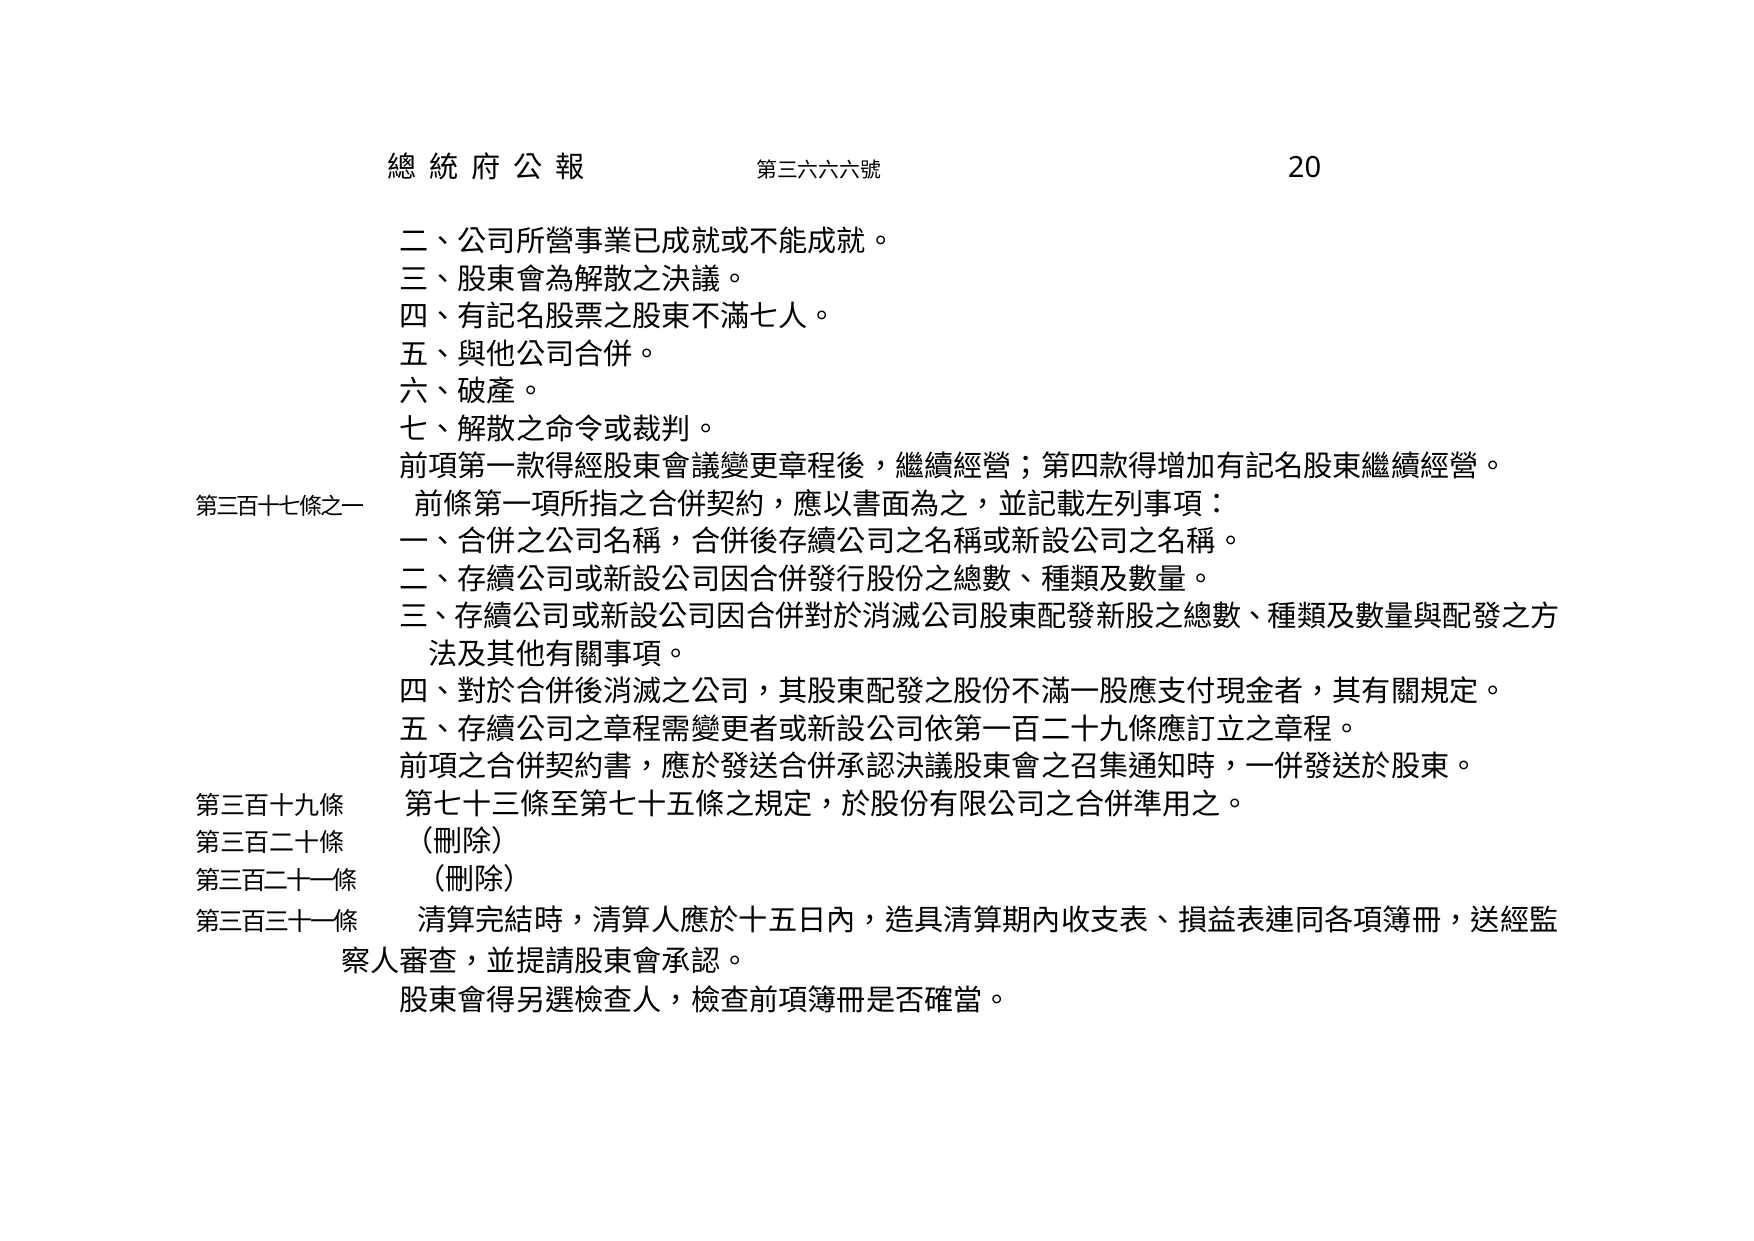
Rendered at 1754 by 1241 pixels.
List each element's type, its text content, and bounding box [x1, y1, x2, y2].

text 第三百三十一條 清算完結時，清算人應於十五日內，造具清算期內收支表、損益表連同各項簿冊，送經監察人審查，並提請股東會承認。 [195, 897, 1559, 980]
text 二、公司所營事業已成就或不能成就。 [399, 222, 1559, 259]
text 七、解散之命令或裁判。 [399, 409, 1559, 447]
text 第三百二十條 （刪除） [195, 822, 1559, 859]
text 第三百二十一條 （刪除） [195, 859, 1559, 897]
text 第三百十七條之一 前條第一項所指之合併契約，應以書面為之，並記載左列事項： [195, 484, 1559, 522]
text 四、對於合併後消滅之公司，其股東配發之股份不滿一股應支付現金者，其有關規定。 [399, 672, 1559, 709]
text 五、存續公司之章程需變更者或新設公司依第一百二十九條應訂立之章程。 [399, 709, 1559, 747]
text 前項之合併契約書，應於發送合併承認決議股東會之召集通知時，一併發送於股東。 [341, 747, 1559, 784]
text 三、存續公司或新設公司因合併對於消滅公司股東配發新股之總數、種類及數量與配發之方法及其他有關事項。 [399, 597, 1559, 672]
text 六、破產。 [399, 372, 1559, 409]
text 四、有記名股票之股東不滿七人。 [399, 297, 1559, 334]
text 五、與他公司合併。 [399, 334, 1559, 372]
text 一、合併之公司名稱，合併後存續公司之名稱或新設公司之名稱。 [399, 522, 1559, 559]
text 前項第一款得經股東會議變更章程後，繼續經營；第四款得增加有記名股東繼續經營。 [341, 447, 1559, 484]
text 二、存續公司或新設公司因合併發行股份之總數、種類及數量。 [399, 559, 1559, 597]
text 第三百十九條 第七十三條至第七十五條之規定，於股份有限公司之合併準用之。 [195, 784, 1559, 822]
text 三、股東會為解散之決議。 [399, 259, 1559, 297]
text 股東會得另選檢查人，檢查前項簿冊是否確當。 [341, 980, 1559, 1017]
